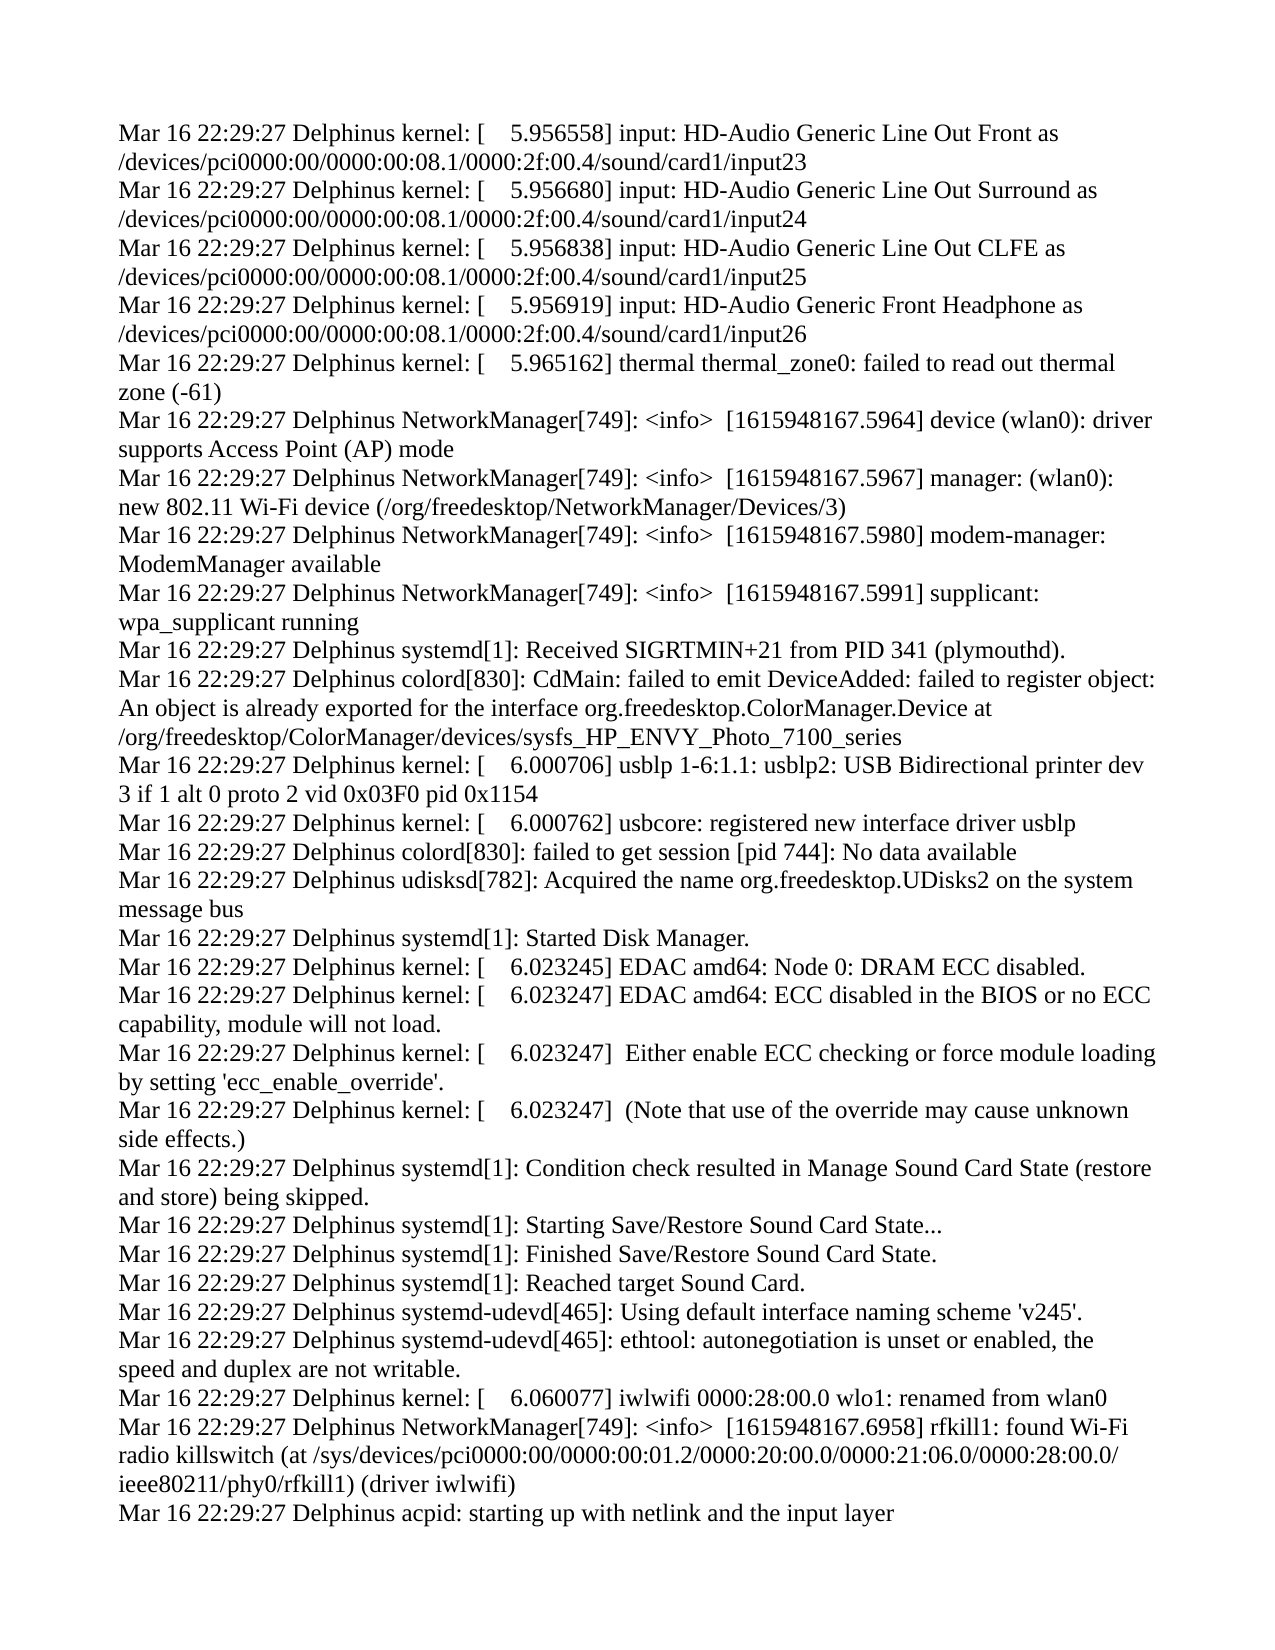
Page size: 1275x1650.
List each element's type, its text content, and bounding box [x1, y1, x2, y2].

text Mar 16 22:29:27 Delphinus systemd[1]: Received SIGRTMIN+21 from PID 341 (plymouthd). [118, 636, 1157, 664]
text Mar 16 22:29:27 Delphinus kernel: [ 6.023245] EDAC amd64: Node 0: DRAM ECC disabled. [118, 952, 1157, 981]
text Mar 16 22:29:27 Delphinus kernel: [ 6.023247] EDAC amd64: ECC disabled in the BIOS or no ECC capability, module will not load. [118, 981, 1157, 1038]
text Mar 16 22:29:27 Delphinus systemd-udevd[465]: Using default interface naming scheme 'v245'. [118, 1297, 1157, 1326]
text Mar 16 22:29:27 Delphinus colord[830]: CdMain: failed to emit DeviceAdded: failed to register object: An object is already exported for the interface org.freedesktop.ColorManager.Device at /org/freedesktop/ColorManager/devices/sysfs_HP_ENVY_Photo_7100_series [118, 664, 1157, 751]
text Mar 16 22:29:27 Delphinus kernel: [ 5.956919] input: HD-Audio Generic Front Headphone as /devices/pci0000:00/0000:00:08.1/0000:2f:00.4/sound/card1/input26 [118, 291, 1157, 348]
text Mar 16 22:29:27 Delphinus kernel: [ 5.956838] input: HD-Audio Generic Line Out CLFE as /devices/pci0000:00/0000:00:08.1/0000:2f:00.4/sound/card1/input25 [118, 233, 1157, 291]
text Mar 16 22:29:27 Delphinus kernel: [ 5.965162] thermal thermal_zone0: failed to read out thermal zone (-61) [118, 348, 1157, 406]
text Mar 16 22:29:27 Delphinus NetworkManager[749]: <info> [1615948167.5980] modem-manager: ModemManager available [118, 521, 1157, 578]
text Mar 16 22:29:27 Delphinus systemd-udevd[465]: ethtool: autonegotiation is unset or enabled, the speed and duplex are not writable. [118, 1326, 1157, 1383]
text Mar 16 22:29:27 Delphinus systemd[1]: Condition check resulted in Manage Sound Card State (restore and store) being skipped. [118, 1153, 1157, 1211]
text Mar 16 22:29:27 Delphinus colord[830]: failed to get session [pid 744]: No data available [118, 837, 1157, 866]
text Mar 16 22:29:27 Delphinus kernel: [ 5.956558] input: HD-Audio Generic Line Out Front as /devices/pci0000:00/0000:00:08.1/0000:2f:00.4/sound/card1/input23 [118, 118, 1157, 176]
text Mar 16 22:29:27 Delphinus NetworkManager[749]: <info> [1615948167.5967] manager: (wlan0): new 802.11 Wi-Fi device (/org/freedesktop/NetworkManager/Devices/3) [118, 463, 1157, 521]
text Mar 16 22:29:27 Delphinus systemd[1]: Finished Save/Restore Sound Card State. [118, 1239, 1157, 1268]
text Mar 16 22:29:27 Delphinus kernel: [ 6.023247] Either enable ECC checking or force module loading by setting 'ecc_enable_override'. [118, 1038, 1157, 1096]
text Mar 16 22:29:27 Delphinus NetworkManager[749]: <info> [1615948167.6958] rfkill1: found Wi-Fi radio killswitch (at /sys/devices/pci0000:00/0000:00:01.2/0000:20:00.0/0000:21:06.0/0000:28:00.0/ieee80211/phy0/rfkill1) (driver iwlwifi) [118, 1412, 1157, 1498]
text Mar 16 22:29:27 Delphinus kernel: [ 6.000762] usbcore: registered new interface driver usblp [118, 808, 1157, 837]
text Mar 16 22:29:27 Delphinus NetworkManager[749]: <info> [1615948167.5964] device (wlan0): driver supports Access Point (AP) mode [118, 406, 1157, 463]
text Mar 16 22:29:27 Delphinus systemd[1]: Starting Save/Restore Sound Card State... [118, 1211, 1157, 1239]
text Mar 16 22:29:27 Delphinus kernel: [ 6.060077] iwlwifi 0000:28:00.0 wlo1: renamed from wlan0 [118, 1383, 1157, 1412]
text Mar 16 22:29:27 Delphinus kernel: [ 6.000706] usblp 1-6:1.1: usblp2: USB Bidirectional printer dev 3 if 1 alt 0 proto 2 vid 0x03F0 pid 0x1154 [118, 751, 1157, 808]
text Mar 16 22:29:27 Delphinus systemd[1]: Started Disk Manager. [118, 923, 1157, 952]
text Mar 16 22:29:27 Delphinus udisksd[782]: Acquired the name org.freedesktop.UDisks2 on the system message bus [118, 866, 1157, 923]
text Mar 16 22:29:27 Delphinus kernel: [ 6.023247] (Note that use of the override may cause unknown side effects.) [118, 1096, 1157, 1153]
text Mar 16 22:29:27 Delphinus kernel: [ 5.956680] input: HD-Audio Generic Line Out Surround as /devices/pci0000:00/0000:00:08.1/0000:2f:00.4/sound/card1/input24 [118, 176, 1157, 233]
text Mar 16 22:29:27 Delphinus acpid: starting up with netlink and the input layer [118, 1498, 1157, 1527]
text Mar 16 22:29:27 Delphinus NetworkManager[749]: <info> [1615948167.5991] supplicant: wpa_supplicant running [118, 578, 1157, 636]
text Mar 16 22:29:27 Delphinus systemd[1]: Reached target Sound Card. [118, 1268, 1157, 1297]
